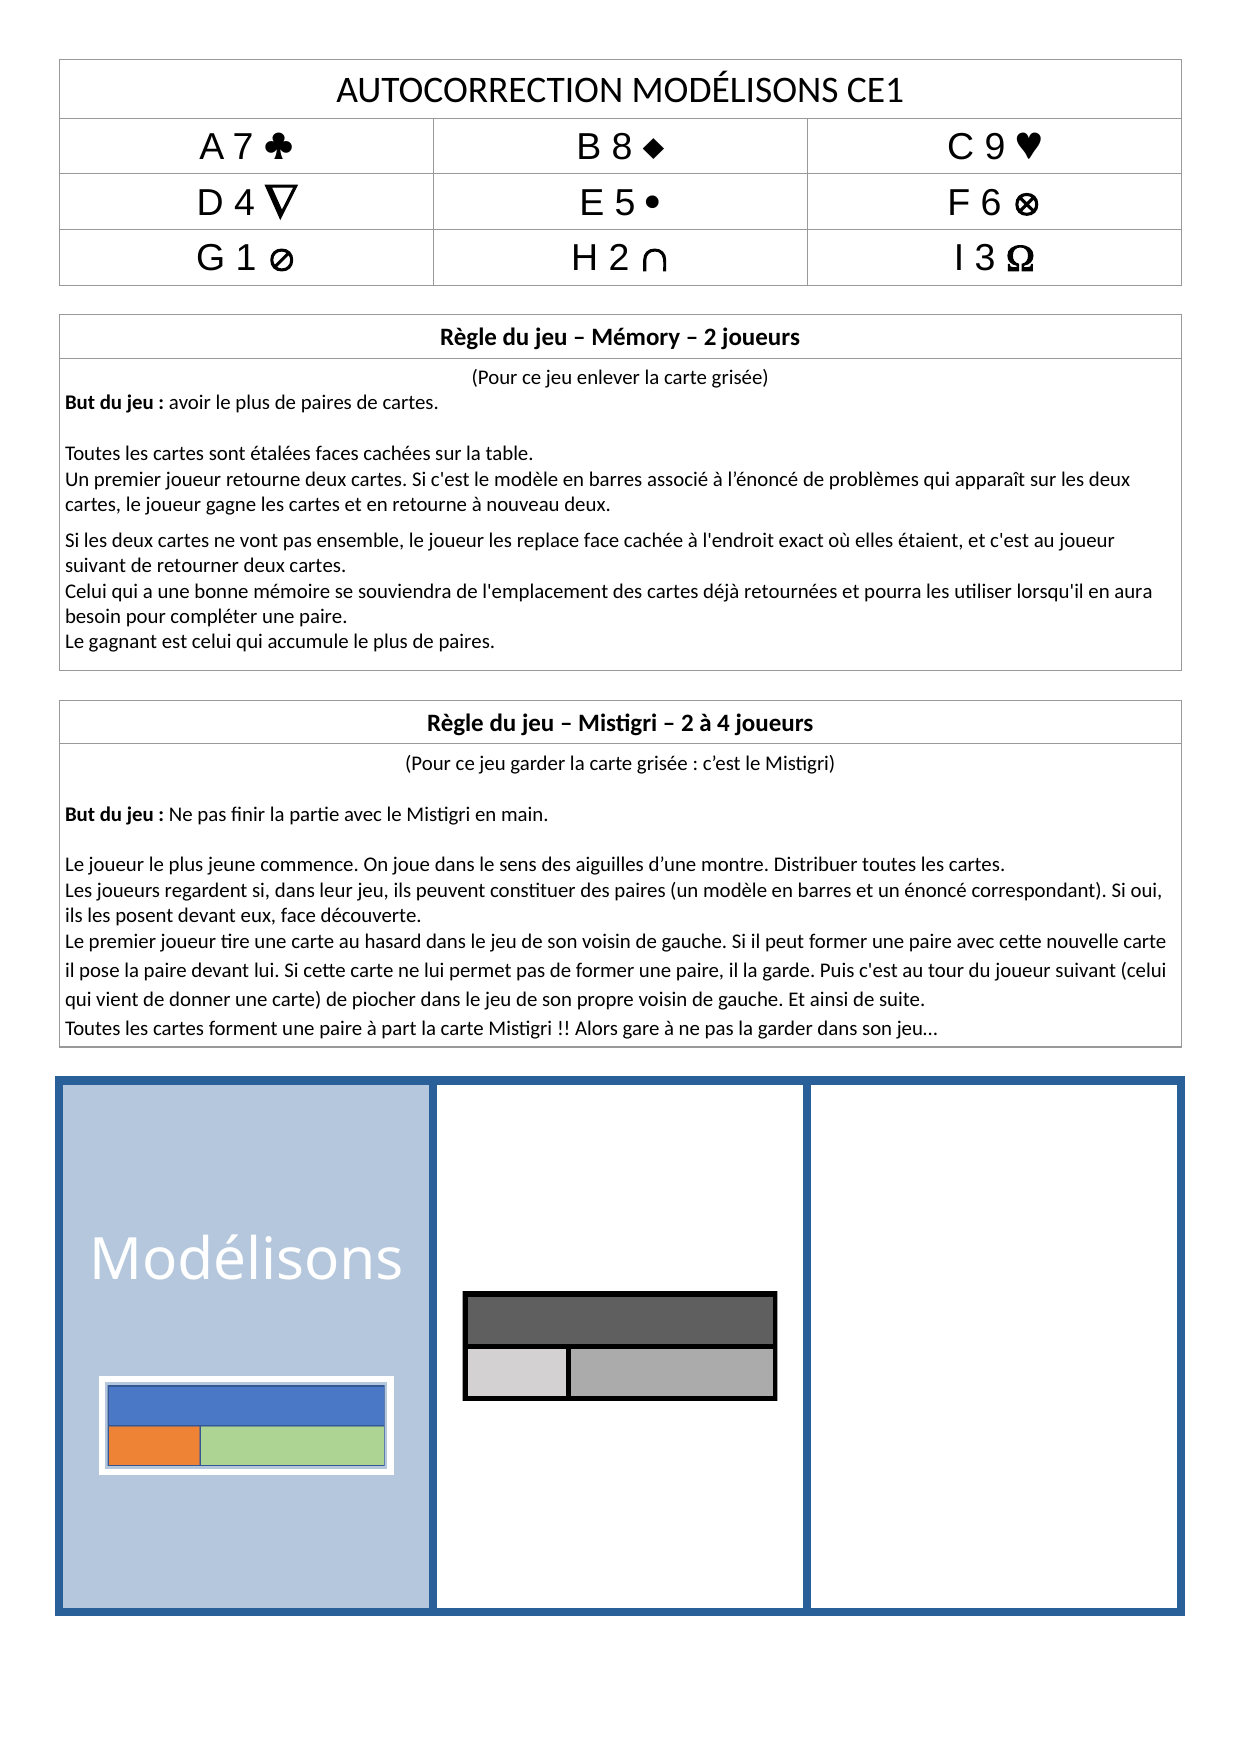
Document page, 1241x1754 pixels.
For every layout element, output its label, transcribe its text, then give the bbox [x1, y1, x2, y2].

table_header [437, 1085, 803, 1608]
table_header Modélisons [63, 1085, 429, 1608]
table_header Règle du jeu – Mistigri – 2 à 4 joueurs [60, 701, 1181, 743]
table_cell E 5  [434, 174, 807, 229]
table_header Règle du jeu – Mémory – 2 joueurs [60, 315, 1181, 357]
table_cell C 9  [808, 119, 1181, 173]
table_header [811, 1085, 1177, 1608]
table_cell H 2  [434, 230, 807, 284]
table_cell (Pour ce jeu enlever la carte grisée) But du jeu : avoir le plus de paires de cartes. Toutes les cartes sont étalées faces cachées sur la table. Un premier joueur retourne deux cartes. Si c'est le modèle en barres associé à l’énoncé de problèmes qui apparaît sur les deux cartes, le joueur gagne les cartes et en retourne à nouveau deux. Si les deux cartes ne vont pas ensemble, le joueur les replace face cachée à l'endroit exact où elles étaient, et c'est au joueur suivant de retourner deux cartes. Celui qui a une bonne mémoire se souviendra de l'emplacement des cartes déjà retournées et pourra les utiliser lorsqu'il en aura besoin pour compléter une paire. Le gagnant est celui qui accumule le plus de paires. [60, 359, 1181, 670]
table_cell D 4  [60, 174, 433, 229]
table_cell (Pour ce jeu garder la carte grisée : c’est le Mistigri) But du jeu : Ne pas finir la partie avec le Mistigri en main. Le joueur le plus jeune commence. On joue dans le sens des aiguilles d’une montre. Distribuer toutes les cartes. Les joueurs regardent si, dans leur jeu, ils peuvent constituer des paires (un modèle en barres et un énoncé correspondant). Si oui, ils les posent devant eux, face découverte. Le premier joueur tire une carte au hasard dans le jeu de son voisin de gauche. Si il peut former une paire avec cette nouvelle carte il pose la paire devant lui. Si cette carte ne lui permet pas de former une paire, il la garde. Puis c'est au tour du joueur suivant (celui qui vient de donner une carte) de piocher dans le jeu de son propre voisin de gauche. Et ainsi de suite. Toutes les cartes forment une paire à part la carte Mistigri !! Alors gare à ne pas la garder dans son jeu… [60, 744, 1181, 1046]
table_header AUTOCORRECTION MODÉLISONS CE1 [60, 60, 1181, 117]
table_cell F 6  [808, 174, 1181, 229]
picture [107, 1385, 385, 1466]
table_cell I 3  [808, 230, 1181, 284]
table_cell A 7  [60, 119, 433, 173]
picture [462, 1291, 778, 1401]
table_cell G 1  [60, 230, 433, 284]
table_cell B 8  [434, 119, 807, 173]
